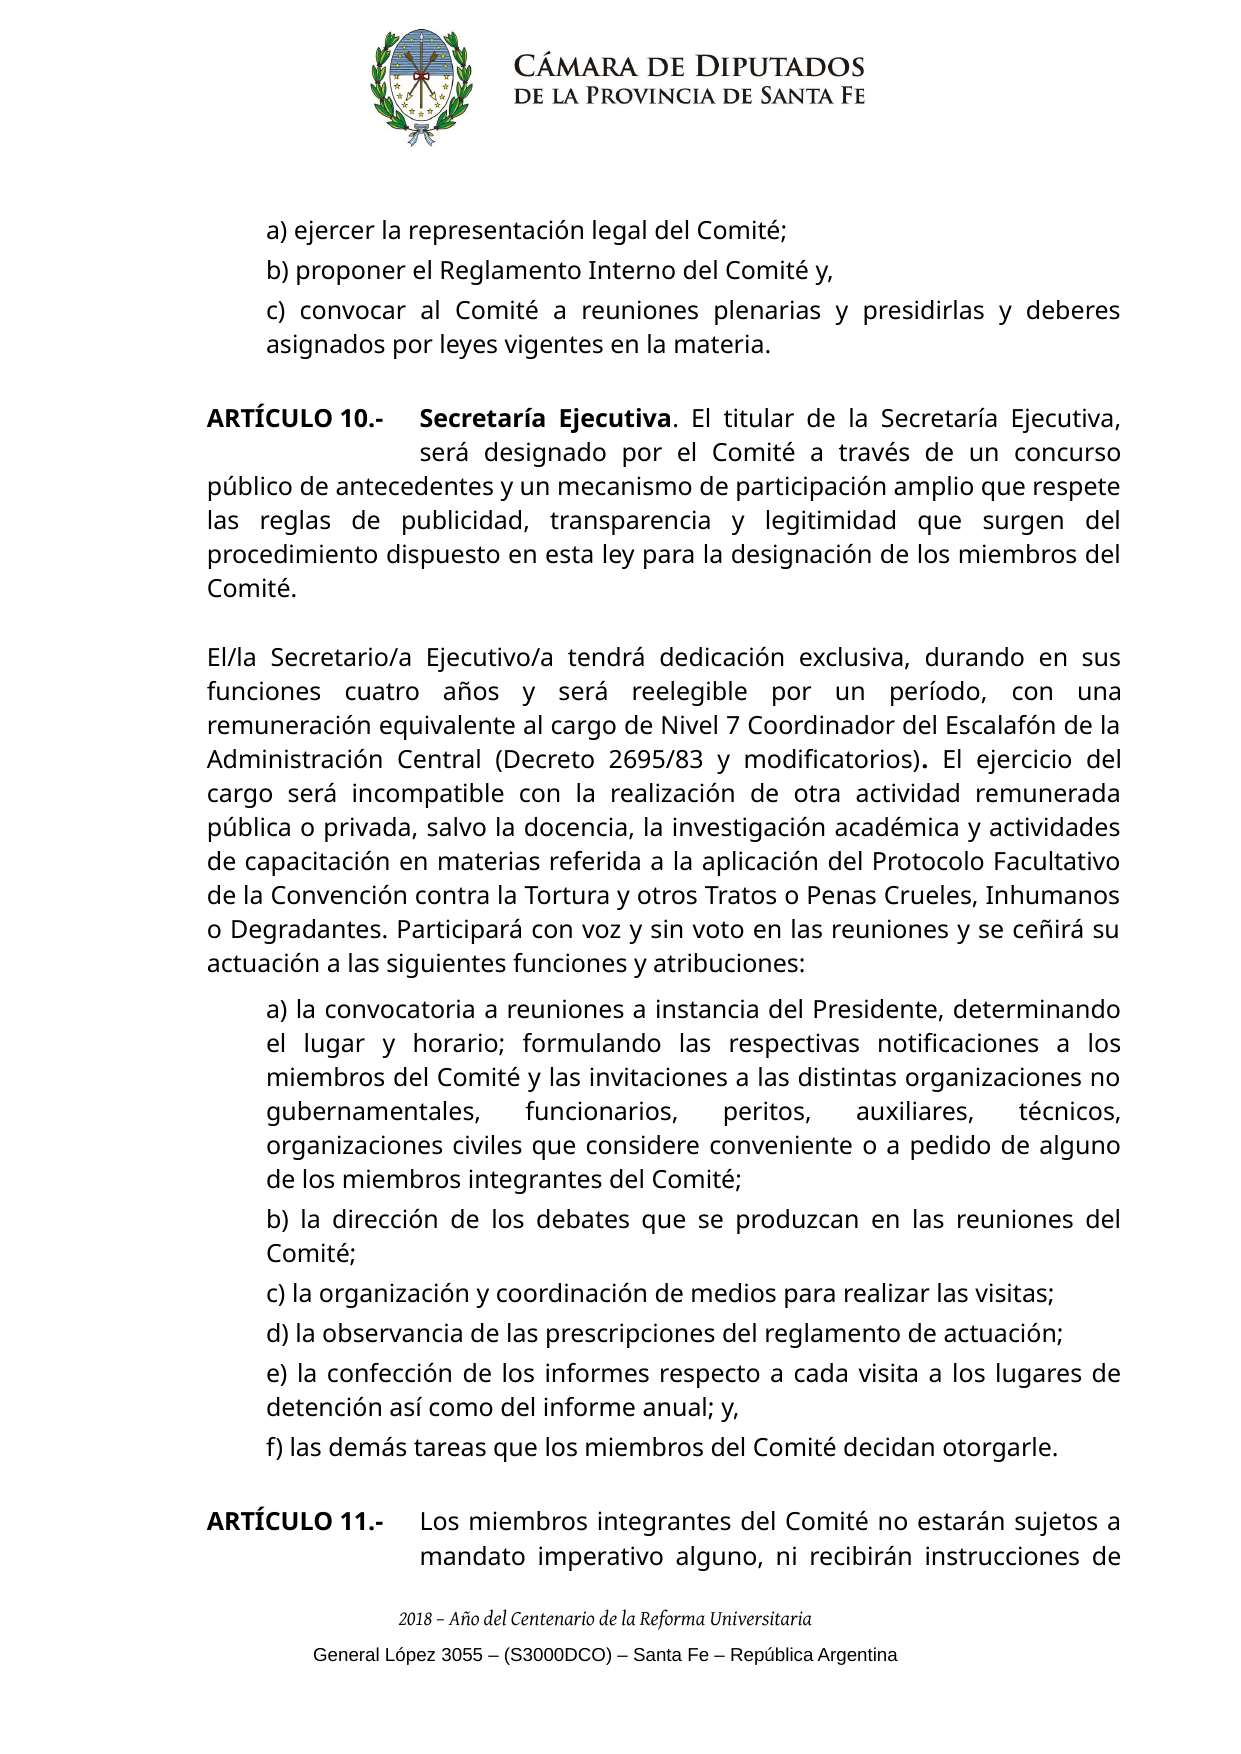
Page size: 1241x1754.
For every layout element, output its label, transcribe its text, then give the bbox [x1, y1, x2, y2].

text e) la confección de los informes respecto a cada visita a los lugares de detención así como del informe anual; y, [266, 1356, 1122, 1424]
picture [370, 29, 865, 151]
text f) las demás tareas que los miembros del Comité decidan otorgarle. [266, 1430, 1122, 1464]
text Los miembros integrantes del Comité no estarán sujetos a mandato imperativo alguno, ni recibirán instrucciones de [207, 1504, 1122, 1572]
text Secretaría Ejecutiva. El titular de la Secretaría Ejecutiva, será designado por el Comité a través de un concurso público de antecedentes y un mecanismo de participación amplio que respete las reglas de publicidad, transparencia y legitimidad que surgen del procedimiento dispuesto en esta ley para la designación de los miembros del Comité. [207, 401, 1122, 605]
text c) la organización y coordinación de medios para realizar las visitas; [266, 1276, 1122, 1310]
table_header ARTÍCULO 10.- [207, 401, 419, 451]
text El/la Secretario/a Ejecutivo/a tendrá dedicación exclusiva, durando en sus funciones cuatro años y será reelegible por un período, con una remuneración equivalente al cargo de Nivel 7 Coordinador del Escalafón de la Administración Central (Decreto 2695/83 y modificatorios). El ejercicio del cargo será incompatible con la realización de otra actividad remunerada pública o privada, salvo la docencia, la investigación académica y actividades de capacitación en materias referida a la aplicación del Protocolo Facultativo de la Convención contra la Tortura y otros Tratos o Penas Crueles, Inhumanos o Degradantes. Participará con voz y sin voto en las reuniones y se ceñirá su actuación a las siguientes funciones y atribuciones: [207, 639, 1122, 980]
text d) la observancia de las prescripciones del reglamento de actuación; [266, 1316, 1122, 1350]
table_header ARTÍCULO 11.- [207, 1504, 419, 1554]
text a) la convocatoria a reuniones a instancia del Presidente, determinando el lugar y horario; formulando las respectivas notificaciones a los miembros del Comité y las invitaciones a las distintas organizaciones no gubernamentales, funcionarios, peritos, auxiliares, técnicos, organizaciones civiles que considere conveniente o a pedido de alguno de los miembros integrantes del Comité; [266, 992, 1122, 1196]
text b) la dirección de los debates que se produzcan en las reuniones del Comité; [266, 1202, 1122, 1270]
text a) ejercer la representación legal del Comité; [266, 213, 1122, 247]
text c) convocar al Comité a reuniones plenarias y presidirlas y deberes asignados por leyes vigentes en la materia. [266, 293, 1122, 361]
text b) proponer el Reglamento Interno del Comité y, [266, 253, 1122, 287]
